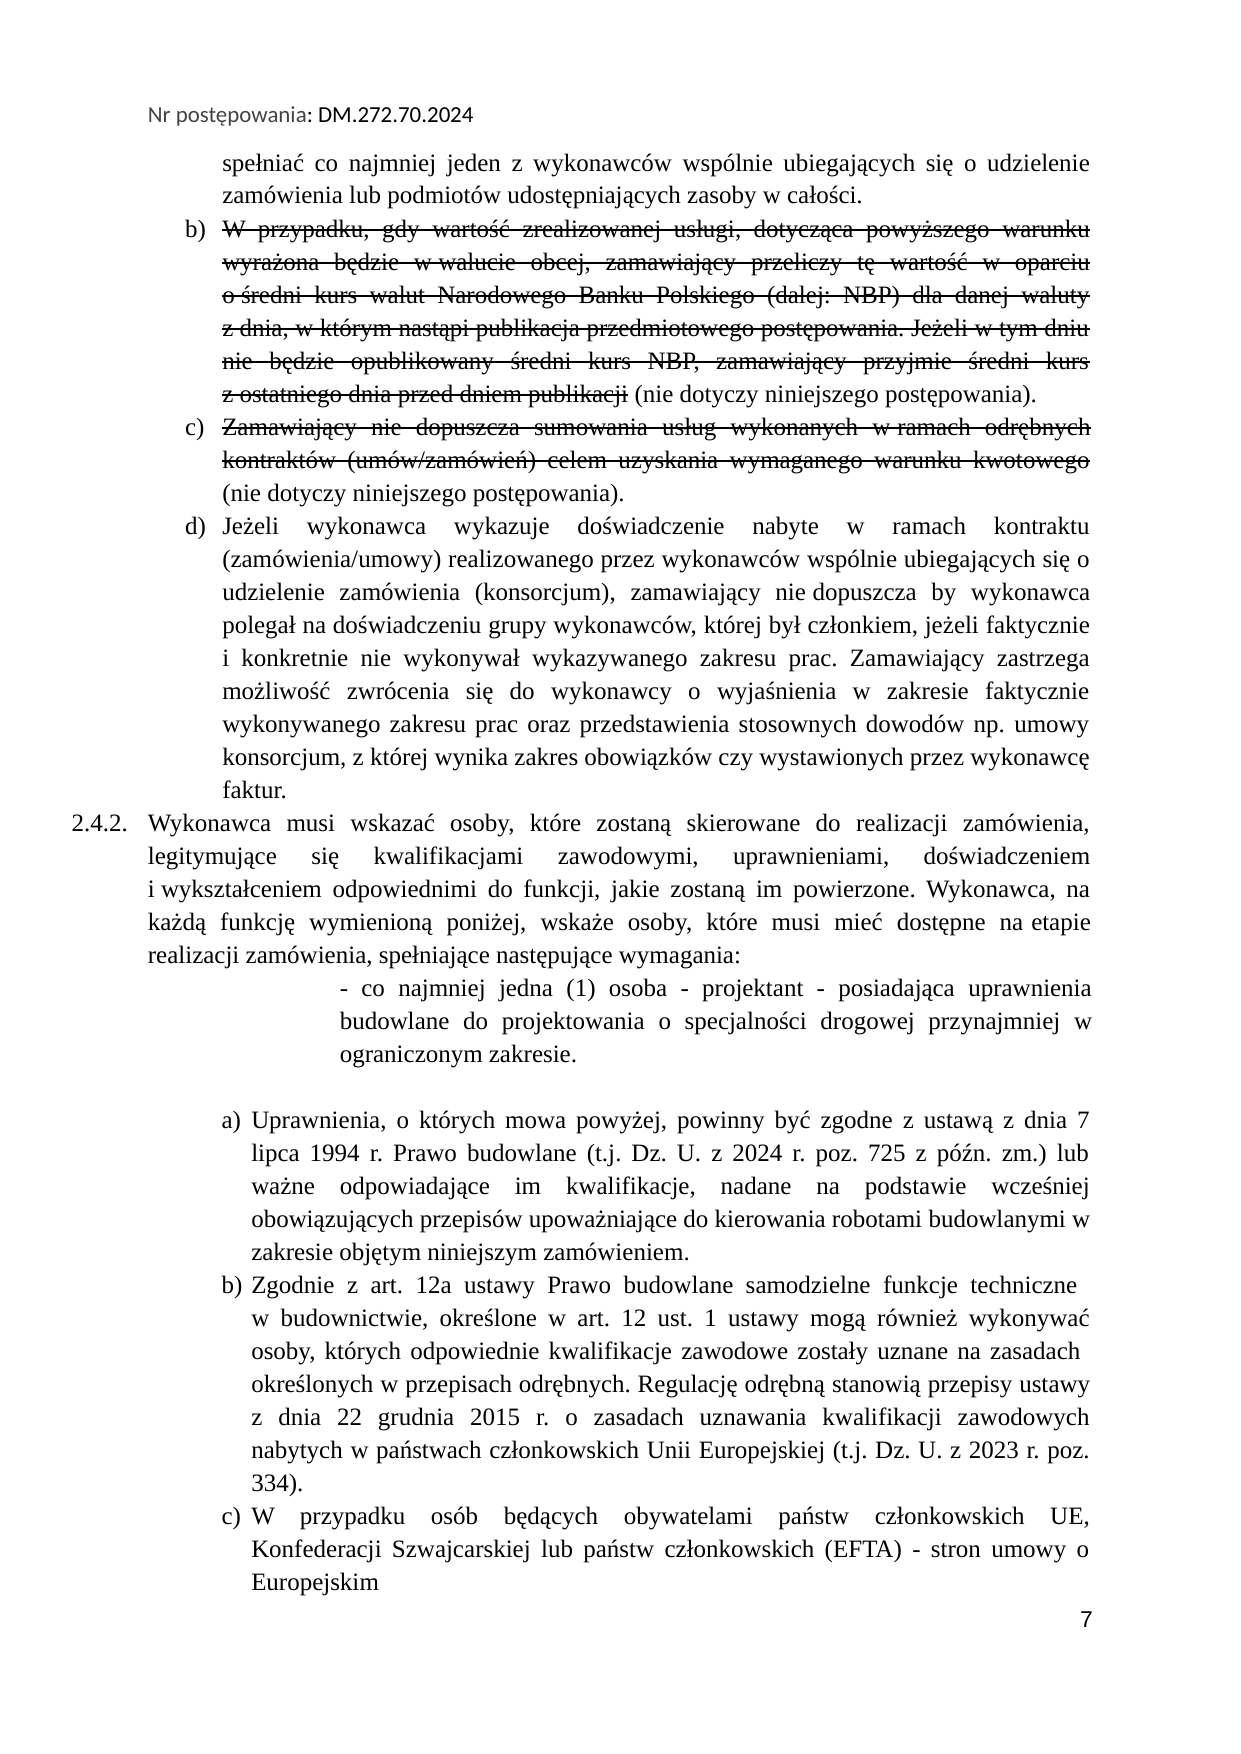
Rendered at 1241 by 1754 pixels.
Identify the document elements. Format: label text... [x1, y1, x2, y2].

list Wykonawca musi wskazać osoby, które zostaną skierowane do realizacji zamówienia, legitymujące się kwalifikacjami zawodowymi, uprawnieniami, doświadczeniem i wykształceniem odpowiednimi do funkcji, jakie zostaną im powierzone. Wykonawca, na każdą funkcję wymienioną poniżej, wskaże osoby, które musi mieć dostępne na etapie realizacji zamówienia, spełniające następujące wymagania: [71, 808, 1091, 969]
list Zgodnie z art. 12a ustawy Prawo budowlane samodzielne funkcje techniczne w budownictwie, określone w art. 12 ust. 1 ustawy mogą również wykonywać osoby, których odpowiednie kwalifikacje zawodowe zostały uznane na zasadach określonych w przepisach odrębnych. Regulację odrębną stanowią przepisy ustawy z dnia 22 grudnia 2015 r. o zasadach uznawania kwalifikacji zawodowych nabytych w państwach członkowskich Unii Europejskiej (t.j. Dz. U. z 2023 r. poz. 334). [221, 1270, 1091, 1497]
list Jeżeli wykonawca wykazuje doświadczenie nabyte w ramach kontraktu (zamówienia/umowy) realizowanego przez wykonawców wspólnie ubiegających się o udzielenie zamówienia (konsorcjum), zamawiający nie dopuszcza by wykonawca polegał na doświadczeniu grupy wykonawców, której był członkiem, jeżeli faktycznie i konkretnie nie wykonywał wykazywanego zakresu prac. Zamawiający zastrzega możliwość zwrócenia się do wykonawcy o wyjaśnienia w zakresie faktycznie wykonywanego zakresu prac oraz przedstawienia stosownych dowodów np. umowy konsorcjum, z której wynika zakres obowiązków czy wystawionych przez wykonawcę faktur. [185, 511, 1090, 804]
list Uprawnienia, o których mowa powyżej, powinny być zgodne z ustawą z dnia 7 lipca 1994 r. Prawo budowlane (t.j. Dz. U. z 2024 r. poz. 725 z późn. zm.) lub ważne odpowiadające im kwalifikacje, nadane na podstawie wcześniej obowiązujących przepisów upoważniające do kierowania robotami budowlanymi w zakresie objętym niniejszym zamówieniem. [221, 1105, 1091, 1266]
list spełniać co najmniej jeden z wykonawców wspólnie ubiegających się o udzielenie zamówienia lub podmiotów udostępniających zasoby w całości. [185, 148, 1090, 209]
text - co najmniej jedna (1) osoba - projektant - posiadająca uprawnienia budowlane do projektowania o specjalności drogowej przynajmniej w ograniczonym zakresie. [339, 973, 1093, 1068]
list W przypadku, gdy wartość zrealizowanej usługi, dotycząca powyższego warunku wyrażona będzie w walucie obcej, zamawiający przeliczy tę wartość w oparciu o średni kurs walut Narodowego Banku Polskiego (dalej: NBP) dla danej waluty z dnia, w którym nastąpi publikacja przedmiotowego postępowania. Jeżeli w tym dniu nie będzie opublikowany średni kurs NBP, zamawiający przyjmie średni kurs z ostatniego dnia przed dniem publikacji (nie dotyczy niniejszego postępowania). [185, 214, 1090, 407]
list Zamawiający nie dopuszcza sumowania usług wykonanych w ramach odrębnych kontraktów (umów/zamówień) celem uzyskania wymaganego warunku kwotowego (nie dotyczy niniejszego postępowania). [185, 412, 1090, 507]
list W przypadku osób będących obywatelami państw członkowskich UE, Konfederacji Szwajcarskiej lub państw członkowskich (EFTA) - stron umowy o Europejskim [221, 1501, 1091, 1596]
